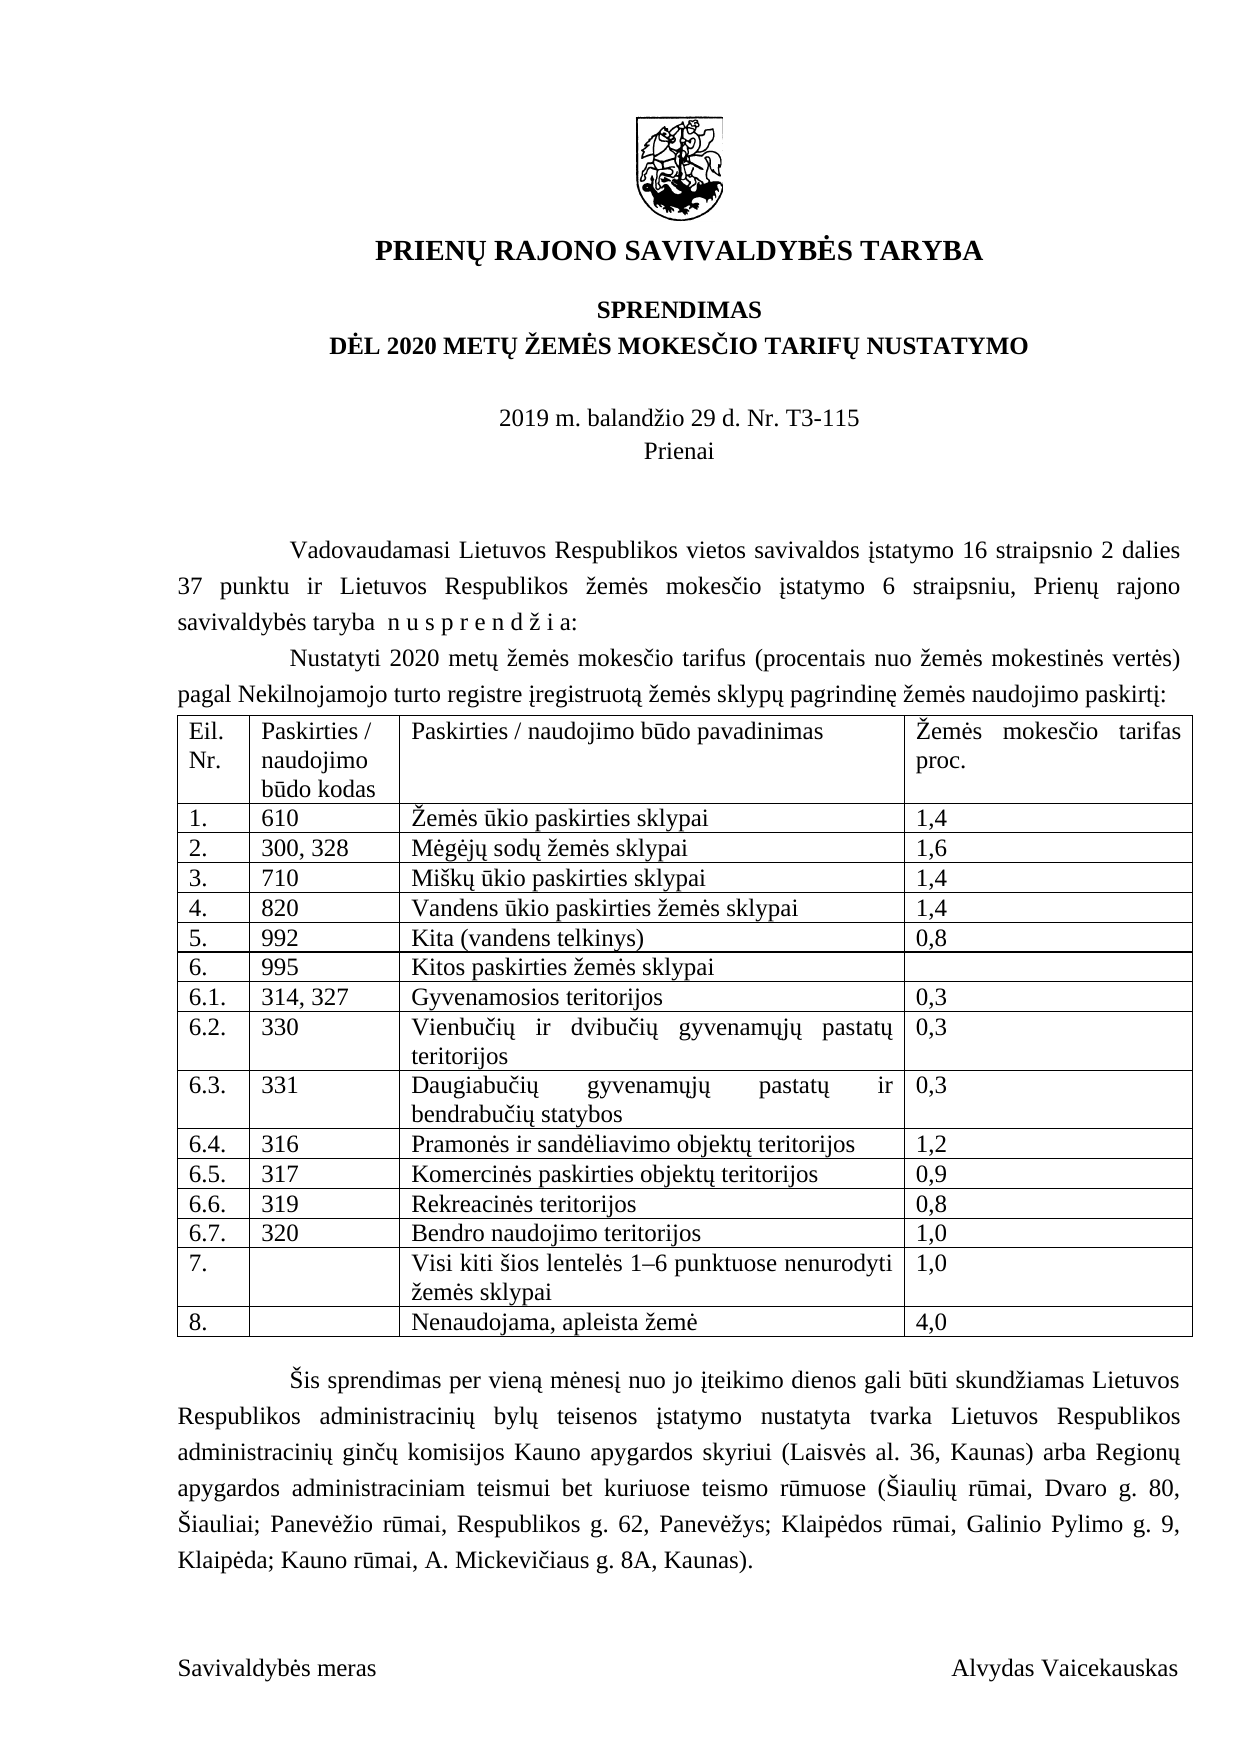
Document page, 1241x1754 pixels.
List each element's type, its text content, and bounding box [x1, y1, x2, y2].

table_cell Visi kiti šios lentelės 1–6 punktuose nenurodyti žemės sklypai [400, 1248, 904, 1306]
table_cell 6.3. [178, 1071, 249, 1128]
text Nustatyti 2020 metų žemės mokesčio tarifus (procentais nuo žemės mokestinės vertės) pagal Nekilnojamojo turto registre įregistruotą žemės sklypų pagrindinę žemės naudojimo paskirtį: [177, 643, 1181, 708]
table_cell Žemės ūkio paskirties sklypai [400, 804, 904, 832]
table_cell Gyvenamosios teritorijos [400, 982, 904, 1011]
table_cell 1,4 [905, 804, 1192, 832]
table_cell 1,6 [905, 833, 1192, 862]
table_cell Vienbučių ir dvibučių gyvenamųjų pastatų teritorijos [400, 1012, 904, 1069]
text 2019 m. balandžio 29 d. Nr. T3-115 [177, 403, 1181, 432]
table_cell 5. [178, 923, 249, 951]
table_cell 6. [178, 953, 249, 981]
table_cell 0,8 [905, 923, 1192, 951]
table_cell 330 [250, 1012, 399, 1069]
table_cell 4,0 [905, 1307, 1192, 1336]
table_header Paskirties / naudojimo būdo pavadinimas [400, 716, 904, 802]
table_cell 0,3 [905, 1071, 1192, 1128]
table_cell Pramonės ir sandėliavimo objektų teritorijos [400, 1129, 904, 1158]
table_cell 6.2. [178, 1012, 249, 1069]
table_cell [905, 953, 1192, 981]
table_cell Kita (vandens telkinys) [400, 923, 904, 951]
table_cell 1,2 [905, 1129, 1192, 1158]
table_cell 2. [178, 833, 249, 862]
text PRIENŲ RAJONO SAVIVALDYBĖS TARYBA [177, 233, 1181, 267]
text Šis sprendimas per vieną mėnesį nuo jo įteikimo dienos gali būti skundžiamas Lietuvos Respublikos administracinių bylų teisenos įstatymo nustatyta tvarka Lietuvos Respublikos administracinių ginčų komisijos Kauno apygardos skyriui (Laisvės al. 36, Kaunas) arba Regionų apygardos administraciniam teismui bet kuriuose teismo rūmuose (Šiaulių rūmai, Dvaro g. 80, Šiauliai; Panevėžio rūmai, Respublikos g. 62, Panevėžys; Klaipėdos rūmai, Galinio Pylimo g. 9, Klaipėda; Kauno rūmai, A. Mickevičiaus g. 8A, Kaunas). [177, 1365, 1181, 1574]
text Savivaldybės meras Alvydas Vaicekauskas [177, 1653, 1181, 1682]
table_cell 314, 327 [250, 982, 399, 1011]
table_cell 3. [178, 863, 249, 892]
text DĖL 2020 METŲ ŽEMĖS MOKESČIO TARIFŲ NUSTATYMO [177, 331, 1181, 360]
table_cell 1. [178, 804, 249, 832]
table_cell 0,9 [905, 1159, 1192, 1188]
table_cell 610 [250, 804, 399, 832]
table_cell 331 [250, 1071, 399, 1128]
table_cell Rekreacinės teritorijos [400, 1189, 904, 1217]
table_cell 1,4 [905, 863, 1192, 892]
table_cell [250, 1307, 399, 1336]
table_cell 300, 328 [250, 833, 399, 862]
table_cell 320 [250, 1219, 399, 1247]
table_cell 1,0 [905, 1219, 1192, 1247]
table_cell 1,4 [905, 893, 1192, 922]
table_cell 316 [250, 1129, 399, 1158]
table_cell 6.1. [178, 982, 249, 1011]
table_cell 995 [250, 953, 399, 981]
table_header Žemės mokesčio tarifas proc. [905, 716, 1192, 802]
table_cell 820 [250, 893, 399, 922]
table_cell Kitos paskirties žemės sklypai [400, 953, 904, 981]
table_cell Daugiabučių gyvenamųjų pastatų ir bendrabučių statybos [400, 1071, 904, 1128]
table_cell 4. [178, 893, 249, 922]
table_cell Bendro naudojimo teritorijos [400, 1219, 904, 1247]
table_header Paskirties / naudojimo būdo kodas [250, 716, 399, 802]
table_cell 319 [250, 1189, 399, 1217]
table_cell Nenaudojama, apleista žemė [400, 1307, 904, 1336]
table_cell 0,3 [905, 982, 1192, 1011]
table_cell 992 [250, 923, 399, 951]
table_cell 6.6. [178, 1189, 249, 1217]
text SPRENDIMAS [177, 296, 1181, 324]
table_cell 0,3 [905, 1012, 1192, 1069]
table_cell 6.7. [178, 1219, 249, 1247]
table_cell [250, 1248, 399, 1306]
table_header Eil. Nr. [178, 716, 249, 802]
table_cell 8. [178, 1307, 249, 1336]
table_cell 0,8 [905, 1189, 1192, 1217]
table_cell Komercinės paskirties objektų teritorijos [400, 1159, 904, 1188]
table_cell Miškų ūkio paskirties sklypai [400, 863, 904, 892]
table_cell Mėgėjų sodų žemės sklypai [400, 833, 904, 862]
table_cell Vandens ūkio paskirties žemės sklypai [400, 893, 904, 922]
text Prienai [177, 436, 1181, 465]
table_cell 6.4. [178, 1129, 249, 1158]
table_cell 1,0 [905, 1248, 1192, 1306]
table_cell 317 [250, 1159, 399, 1188]
table_cell 7. [178, 1248, 249, 1306]
table_cell 710 [250, 863, 399, 892]
table_cell 6.5. [178, 1159, 249, 1188]
text Vadovaudamasi Lietuvos Respublikos vietos savivaldos įstatymo 16 straipsnio 2 dalies 37 punktu ir Lietuvos Respublikos žemės mokesčio įstatymo 6 straipsniu, Prienų rajono savivaldybės taryba n u s p r e n d ž i a: [177, 535, 1181, 636]
